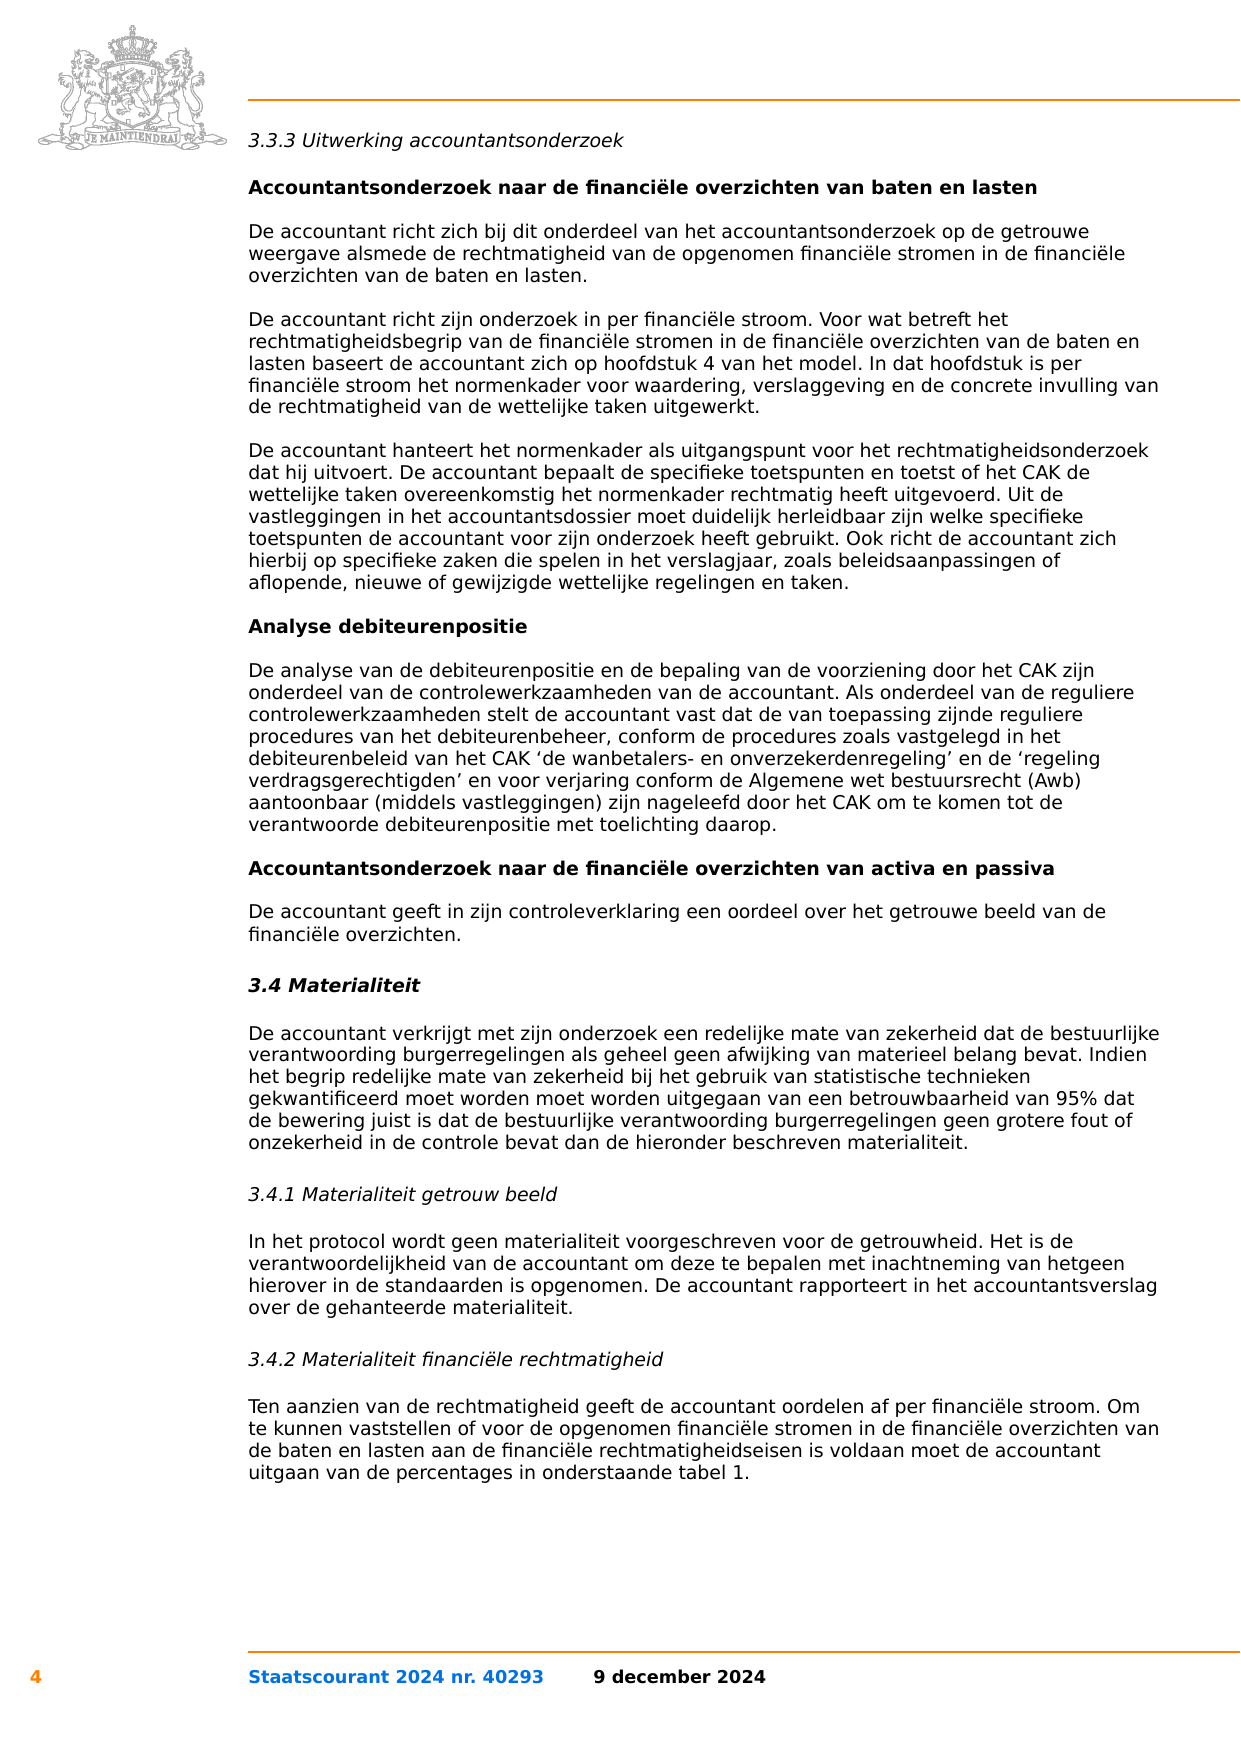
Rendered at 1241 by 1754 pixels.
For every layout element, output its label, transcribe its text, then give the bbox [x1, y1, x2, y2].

picture [38, 25, 227, 150]
subtitle 3.3.3 Uitwerking accountantsonderzoek [248, 130, 1163, 152]
text De analyse van de debiteurenpositie en de bepaling van de voorziening door het CAK zijn onderdeel van de controlewerkzaamheden van de accountant. Als onderdeel van de reguliere controlewerkzaamheden stelt de accountant vast dat de van toepassing zijnde reguliere procedures van het debiteurenbeheer, conform de procedures zoals vastgelegd in het debiteurenbeleid van het CAK ‘de wanbetalers- en onverzekerdenregeling’ en de ‘regeling verdragsgerechtigden’ en voor verjaring conform de Algemene wet bestuursrecht (Awb) aantoonbaar (middels vastleggingen) zijn nageleefd door het CAK om te komen tot de verantwoorde debiteurenpositie met toelichting daarop. [248, 660, 1163, 836]
subtitle Accountantsonderzoek naar de financiële overzichten van baten en lasten [248, 177, 1163, 199]
text In het protocol wordt geen materialiteit voorgeschreven voor de getrouwheid. Het is de verantwoordelijkheid van de accountant om deze te bepalen met inachtneming van hetgeen hierover in de standaarden is opgenomen. De accountant rapporteert in het accountantsverslag over de gehanteerde materialiteit. [248, 1231, 1163, 1319]
text De accountant richt zijn onderzoek in per financiële stroom. Voor wat betreft het rechtmatigheidsbegrip van de financiële stromen in de financiële overzichten van de baten en lasten baseert de accountant zich op hoofdstuk 4 van het model. In dat hoofdstuk is per financiële stroom het normenkader voor waardering, verslaggeving en de concrete invulling van de rechtmatigheid van de wettelijke taken uitgewerkt. [248, 308, 1163, 418]
subtitle Accountantsonderzoek naar de financiële overzichten van activa en passiva [248, 858, 1163, 879]
text Ten aanzien van de rechtmatigheid geeft de accountant oordelen af per financiële stroom. Om te kunnen vaststellen of voor de opgenomen financiële stromen in de financiële overzichten van de baten en lasten aan de financiële rechtmatigheidseisen is voldaan moet de accountant uitgaan van de percentages in onderstaande tabel 1. [248, 1396, 1163, 1484]
subtitle 3.4.2 Materialiteit financiële rechtmatigheid [248, 1349, 1163, 1371]
subtitle Analyse debiteurenpositie [248, 616, 1163, 638]
text De accountant hanteert het normenkader als uitgangspunt voor het rechtmatigheidsonderzoek dat hij uitvoert. De accountant bepaalt de specifieke toetspunten en toetst of het CAK de wettelijke taken overeenkomstig het normenkader rechtmatig heeft uitgevoerd. Uit de vastleggingen in het accountantsdossier moet duidelijk herleidbaar zijn welke specifieke toetspunten de accountant voor zijn onderzoek heeft gebruikt. Ook richt de accountant zich hierbij op specifieke zaken die spelen in het verslagjaar, zoals beleidsaanpassingen of aflopende, nieuwe of gewijzigde wettelijke regelingen en taken. [248, 440, 1163, 594]
subtitle 3.4 Materialiteit [248, 975, 1163, 997]
text De accountant verkrijgt met zijn onderzoek een redelijke mate van zekerheid dat de bestuurlijke verantwoording burgerregelingen als geheel geen afwijking van materieel belang bevat. Indien het begrip redelijke mate van zekerheid bij het gebruik van statistische technieken gekwantificeerd moet worden moet worden uitgegaan van een betrouwbaarheid van 95% dat de bewering juist is dat de bestuurlijke verantwoording burgerregelingen geen grotere fout of onzekerheid in de controle bevat dan de hieronder beschreven materialiteit. [248, 1022, 1163, 1154]
text De accountant geeft in zijn controleverklaring een oordeel over het getrouwe beeld van de financiële overzichten. [248, 901, 1163, 945]
subtitle 3.4.1 Materialiteit getrouw beeld [248, 1184, 1163, 1206]
text De accountant richt zich bij dit onderdeel van het accountantsonderzoek op de getrouwe weergave alsmede de rechtmatigheid van de opgenomen financiële stromen in de financiële overzichten van de baten en lasten. [248, 221, 1163, 287]
